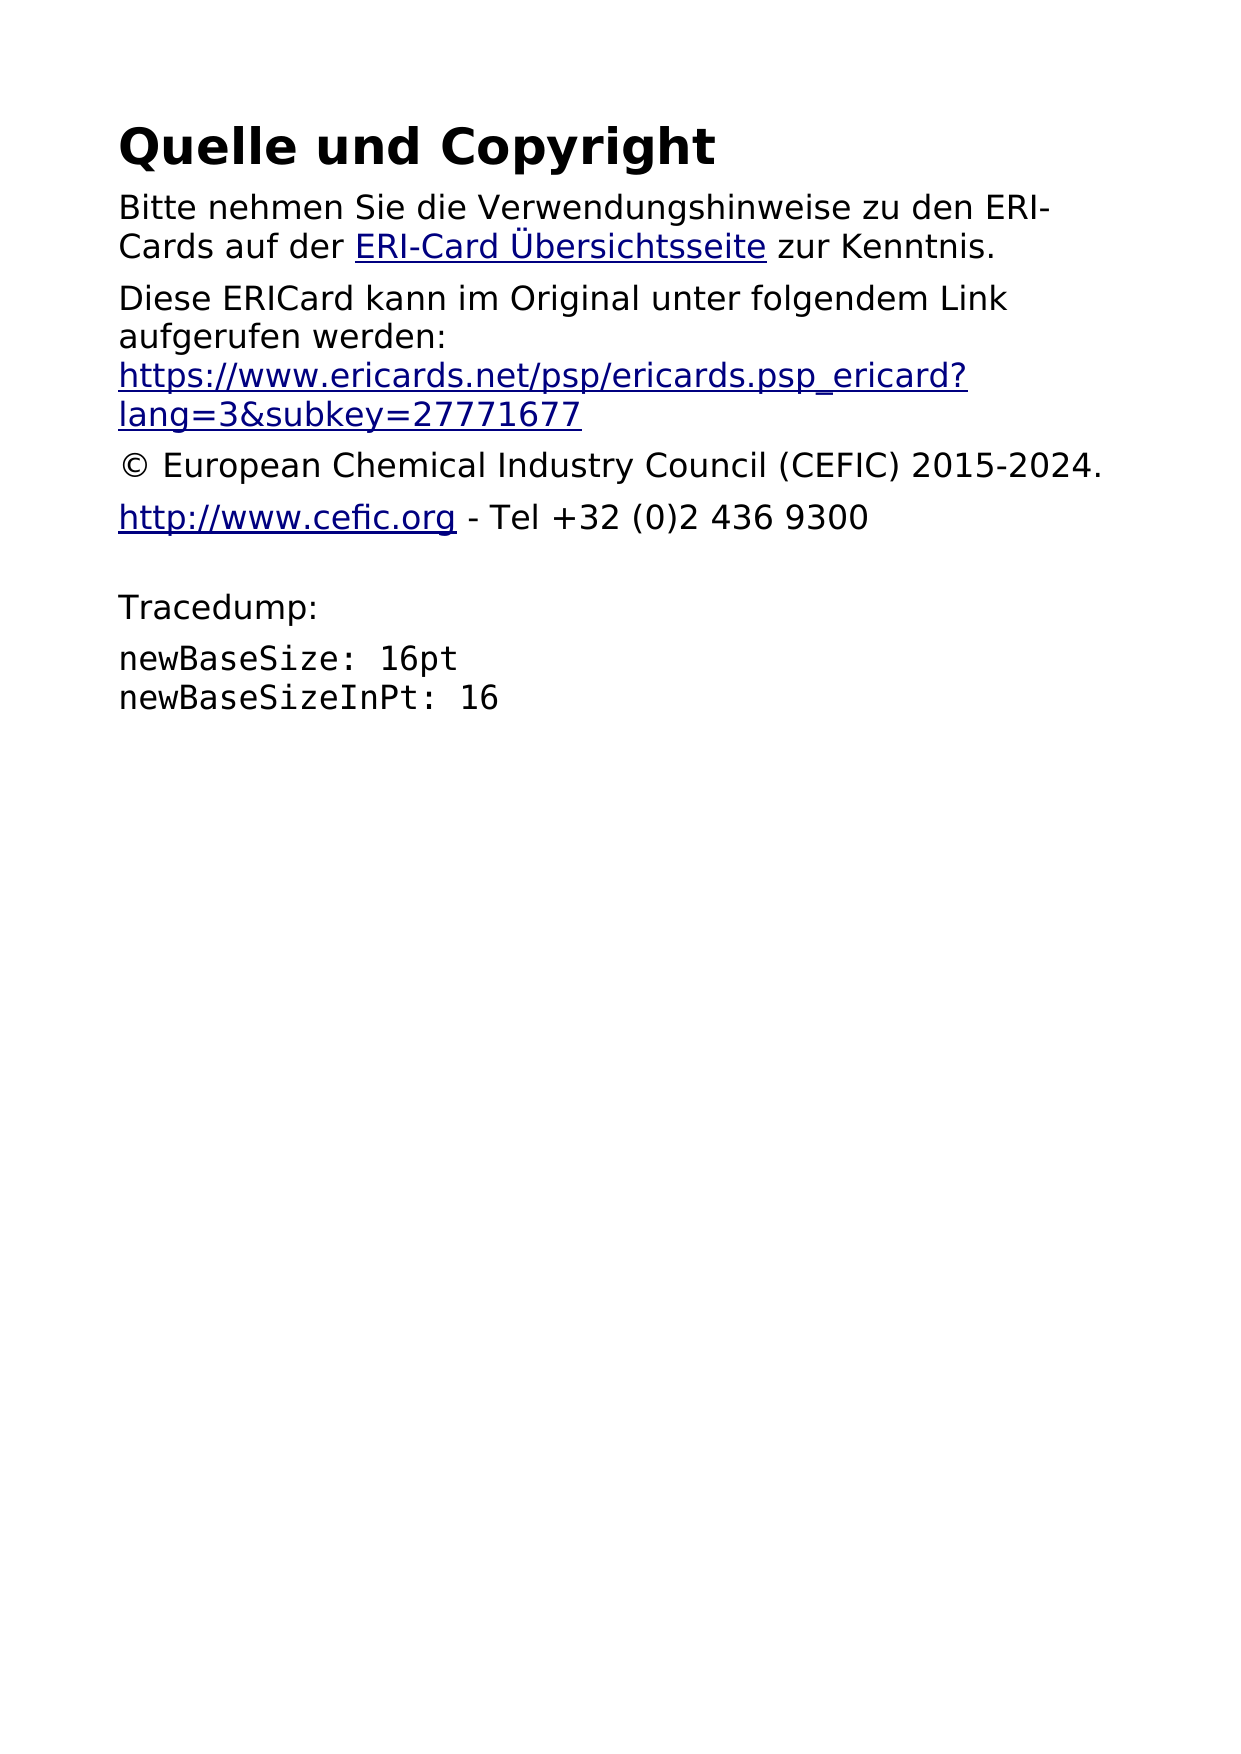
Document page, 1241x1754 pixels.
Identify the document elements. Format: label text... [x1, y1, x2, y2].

subtitle Quelle und Copyright [118, 118, 1122, 176]
text Tracedump: [118, 550, 1122, 627]
text Bitte nehmen Sie die Verwendungshinweise zu den ERI-Cards auf der ERI-Card Übersichtsseite zur Kenntnis. [118, 189, 1122, 267]
text newBaseSize: 16pt newBaseSizeInPt: 16 [118, 640, 1122, 718]
text © European Chemical Industry Council (CEFIC) 2015-2024. [118, 447, 1122, 486]
text http://www.cefic.org - Tel +32 (0)2 436 9300 [118, 498, 1122, 537]
text Diese ERICard kann im Original unter folgendem Link aufgerufen werden: https://www.ericards.net/psp/ericards.psp_ericard?lang=3&subkey=27771677 [118, 279, 1122, 434]
